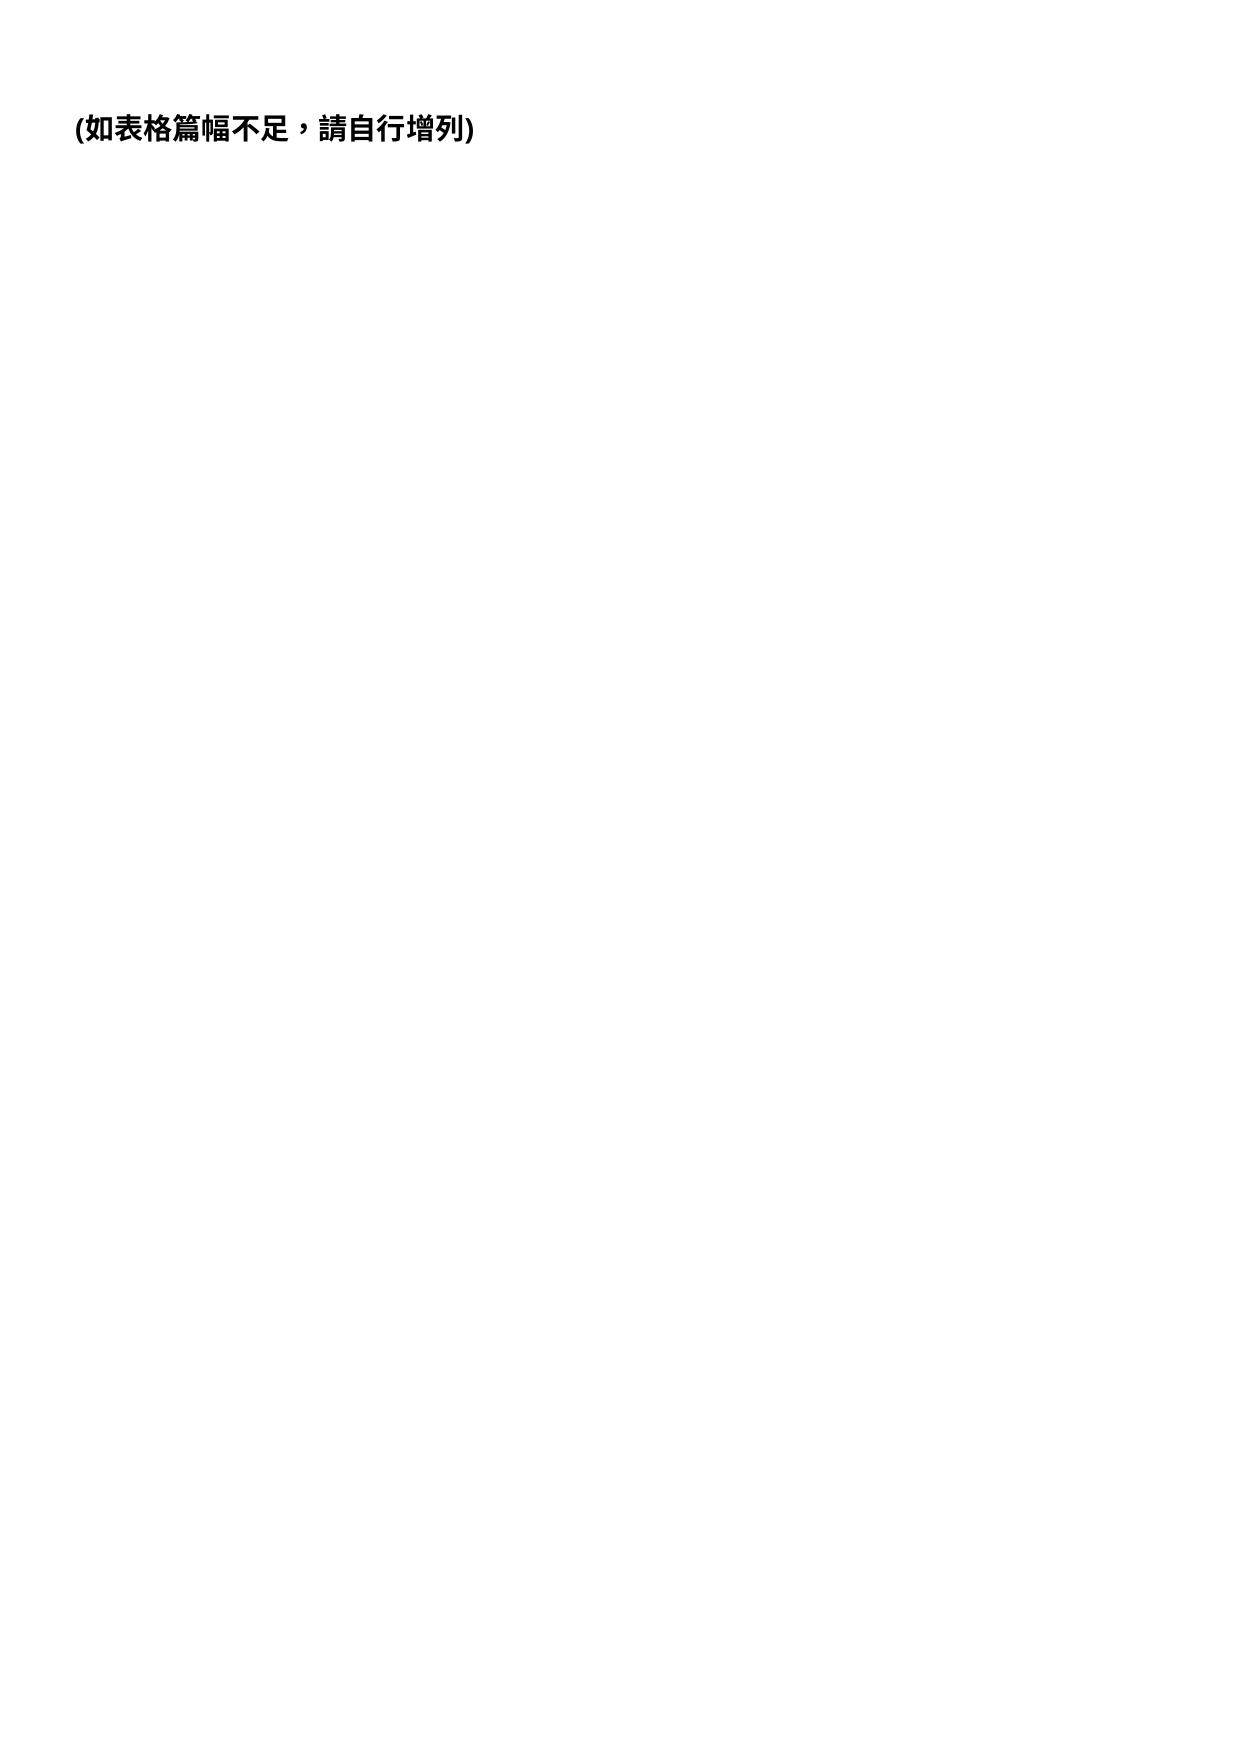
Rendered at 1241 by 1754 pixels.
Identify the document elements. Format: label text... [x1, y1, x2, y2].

text (如表格篇幅不足，請自行增列) [75, 89, 1165, 164]
